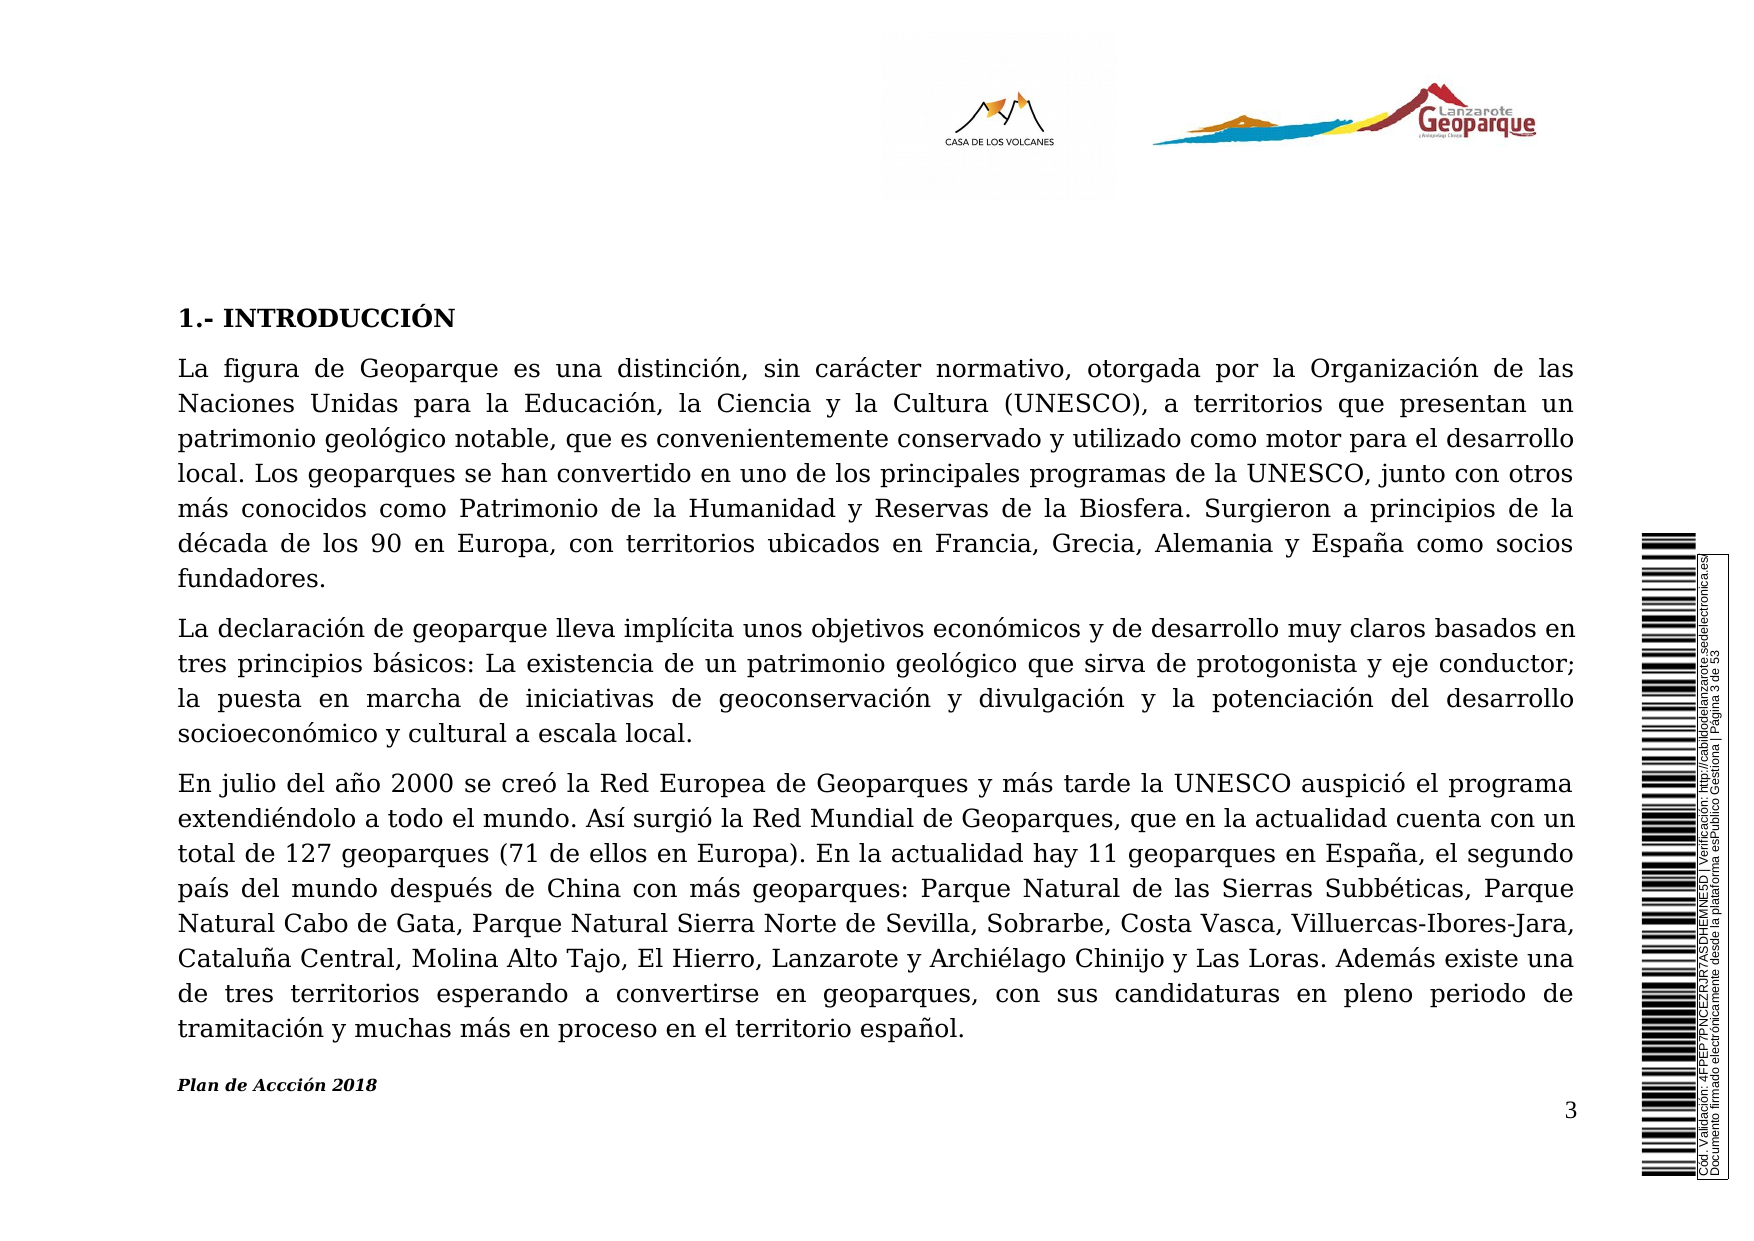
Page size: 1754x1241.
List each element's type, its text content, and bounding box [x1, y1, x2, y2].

subtitle 1.- INTRODUCCIÓN [177, 304, 1706, 334]
text La figura de Geoparque es una distinción, sin carácter normativo, otorgada por la Organización de las Naciones Unidas para la Educación, la Ciencia y la Cultura (UNESCO), a territorios que presentan un patrimonio geológico notable, que es convenientemente conservado y utilizado como motor para el desarrollo local. Los geoparques se han convertido en uno de los principales programas de la UNESCO, junto con otros más conocidos como Patrimonio de la Humanidad y Reservas de la Biosfera. Surgieron a principios de la década de los 90 en Europa, con territorios ubicados en Francia, Grecia, Alemania y España como socios fundadores. [177, 354, 1576, 593]
text 3 [167, 1095, 1577, 1124]
picture [881, 32, 1118, 200]
text Plan de Accción 2018 [177, 1076, 1641, 1095]
text En julio del año 2000 se creó la Red Europea de Geoparques y más tarde la UNESCO auspició el programa extendiéndolo a todo el mundo. Así surgió la Red Mundial de Geoparques, que en la actualidad cuenta con un total de 127 geoparques (71 de ellos en Europa). En la actualidad hay 11 geoparques en España, el segundo país del mundo después de China con más geoparques: Parque Natural de las Sierras Subbéticas, Parque Natural Cabo de Gata, Parque Natural Sierra Norte de Sevilla, Sobrarbe, Costa Vasca, Villuercas-Ibores-Jara, Cataluña Central, Molina Alto Tajo, El Hierro, Lanzarote y Archiélago Chinijo y Las Loras. Además existe una de tres territorios esperando a convertirse en geoparques, con sus candidaturas en pleno periodo de tramitación y muchas más en proceso en el territorio español. [177, 769, 1576, 1043]
text La declaración de geoparque lleva implícita unos objetivos económicos y de desarrollo muy claros basados en tres principios básicos: La existencia de un patrimonio geológico que sirva de protogonista y eje conductor; la puesta en marcha de iniciativas de geoconservación y divulgación y la potenciación del desarrollo socioeconómico y cultural a escala local. [177, 614, 1576, 749]
picture [1152, 74, 1538, 147]
text Cód. Validación: 4FPEP7PNCEZRJR7ASDHEMNE5D | Verificación: http://cabildodelanzarote.sedelectronica.es/ Documento firmado electrónicamente desde la plataforma esPublico Gestiona | Página 3 de 53 [1698, 556, 1722, 1179]
picture [1641, 533, 1696, 1176]
